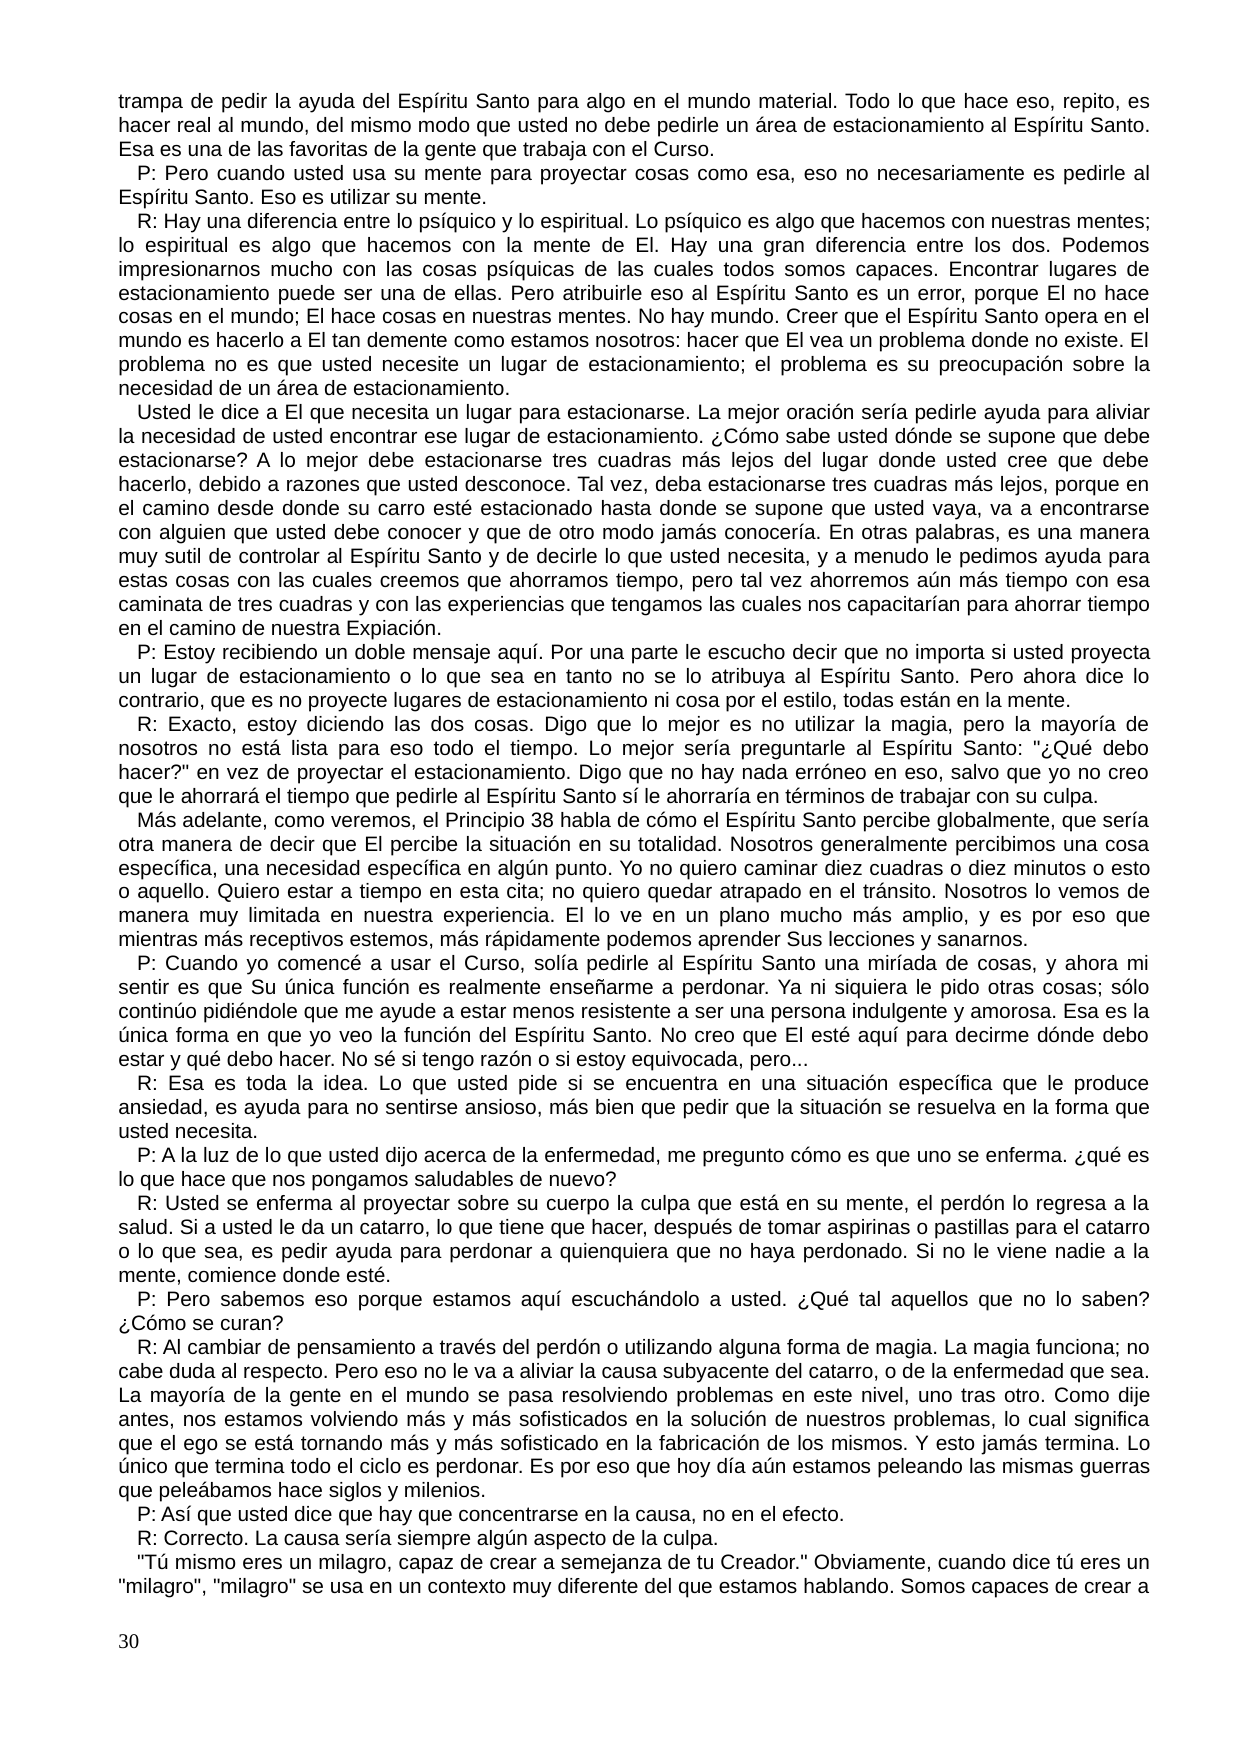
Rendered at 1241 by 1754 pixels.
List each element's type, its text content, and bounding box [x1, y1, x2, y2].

text P: Pero sabemos eso porque estamos aquí escuchándolo a usted. ¿Qué tal aquellos que no lo saben? ¿Cómo se curan? [118, 1287, 1152, 1334]
text Más adelante, como veremos, el Principio 38 habla de cómo el Espíritu Santo percibe globalmente, que sería otra manera de decir que El percibe la situación en su totalidad. Nosotros generalmente percibimos una cosa específica, una necesidad específica en algún punto. Yo no quiero caminar diez cuadras o diez minutos o esto o aquello. Quiero estar a tiempo en esta cita; no quiero quedar atrapado en el tránsito. Nosotros lo vemos de manera muy limitada en nuestra experiencia. El lo ve en un plano mucho más amplio, y es por eso que mientras más receptivos estemos, más rápidamente podemos aprender Sus lecciones y sanarnos. [118, 807, 1152, 951]
text P: A la luz de lo que usted dijo acerca de la enfermedad, me pregunto cómo es que uno se enferma. ¿qué es lo que hace que nos pongamos saludables de nuevo? [118, 1143, 1152, 1191]
text P: Pero cuando usted usa su mente para proyectar cosas como esa, eso no necesariamente es pedirle al Espíritu Santo. Eso es utilizar su mente. [118, 161, 1152, 208]
text P: Estoy recibiendo un doble mensaje aquí. Por una parte le escucho decir que no importa si usted proyecta un lugar de estacionamiento o lo que sea en tanto no se lo atribuya al Espíritu Santo. Pero ahora dice lo contrario, que es no proyecte lugares de estacionamiento ni cosa por el estilo, todas están en la mente. [118, 640, 1152, 712]
text P: Cuando yo comencé a usar el Curso, solía pedirle al Espíritu Santo una miríada de cosas, y ahora mi sentir es que Su única función es realmente enseñarme a perdonar. Ya ni siquiera le pido otras cosas; sólo continúo pidiéndole que me ayude a estar menos resistente a ser una persona indulgente y amorosa. Esa es la única forma en que yo veo la función del Espíritu Santo. No creo que El esté aquí para decirme dónde debo estar y qué debo hacer. No sé si tengo razón o si estoy equivocada, pero... [118, 951, 1152, 1071]
text P: Así que usted dice que hay que concentrarse en la causa, no en el efecto. [118, 1502, 1152, 1526]
text R: Al cambiar de pensamiento a través del perdón o utilizando alguna forma de magia. La magia funciona; no cabe duda al respecto. Pero eso no le va a aliviar la causa subyacente del catarro, o de la enfermedad que sea. La mayoría de la gente en el mundo se pasa resolviendo problemas en este nivel, uno tras otro. Como dije antes, nos estamos volviendo más y más sofisticados en la solución de nuestros problemas, lo cual significa que el ego se está tornando más y más sofisticado en la fabricación de los mismos. Y esto jamás termina. Lo único que termina todo el ciclo es perdonar. Es por eso que hoy día aún estamos peleando las mismas guerras que peleábamos hace siglos y milenios. [118, 1334, 1152, 1502]
text "Tú mismo eres un milagro, capaz de crear a semejanza de tu Creador." Obviamente, cuando dice tú eres un "milagro", "milagro" se usa en un contexto muy diferente del que estamos hablando. Somos capaces de crear a [118, 1550, 1152, 1598]
text R: Correcto. La causa sería siempre algún aspecto de la culpa. [118, 1526, 1152, 1550]
text R: Esa es toda la idea. Lo que usted pide si se encuentra en una situación específica que le produce ansiedad, es ayuda para no sentirse ansioso, más bien que pedir que la situación se resuelva en la forma que usted necesita. [118, 1071, 1152, 1143]
text R: Hay una diferencia entre lo psíquico y lo espiritual. Lo psíquico es algo que hacemos con nuestras mentes; lo espiritual es algo que hacemos con la mente de El. Hay una gran diferencia entre los dos. Podemos impresionarnos mucho con las cosas psíquicas de las cuales todos somos capaces. Encontrar lugares de estacionamiento puede ser una de ellas. Pero atribuirle eso al Espíritu Santo es un error, porque El no hace cosas en el mundo; El hace cosas en nuestras mentes. No hay mundo. Creer que el Espíritu Santo opera en el mundo es hacerlo a El tan demente como estamos nosotros: hacer que El vea un problema donde no existe. El problema no es que usted necesite un lugar de estacionamiento; el problema es su preocupación sobre la necesidad de un área de estacionamiento. [118, 208, 1152, 400]
text Usted le dice a El que necesita un lugar para estacionarse. La mejor oración sería pedirle ayuda para aliviar la necesidad de usted encontrar ese lugar de estacionamiento. ¿Cómo sabe usted dónde se supone que debe estacionarse? A lo mejor debe estacionarse tres cuadras más lejos del lugar donde usted cree que debe hacerlo, debido a razones que usted desconoce. Tal vez, deba estacionarse tres cuadras más lejos, porque en el camino desde donde su carro esté estacionado hasta donde se supone que usted vaya, va a encontrarse con alguien que usted debe conocer y que de otro modo jamás conocería. En otras palabras, es una manera muy sutil de controlar al Espíritu Santo y de decirle lo que usted necesita, y a menudo le pedimos ayuda para estas cosas con las cuales creemos que ahorramos tiempo, pero tal vez ahorremos aún más tiempo con esa caminata de tres cuadras y con las experiencias que tengamos las cuales nos capacitarían para ahorrar tiempo en el camino de nuestra Expiación. [118, 400, 1152, 640]
text R: Usted se enferma al proyectar sobre su cuerpo la culpa que está en su mente, el perdón lo regresa a la salud. Si a usted le da un catarro, lo que tiene que hacer, después de tomar aspirinas o pastillas para el catarro o lo que sea, es pedir ayuda para perdonar a quienquiera que no haya perdonado. Si no le viene nadie a la mente, comience donde esté. [118, 1191, 1152, 1287]
text R: Exacto, estoy diciendo las dos cosas. Digo que lo mejor es no utilizar la magia, pero la mayoría de nosotros no está lista para eso todo el tiempo. Lo mejor sería preguntarle al Espíritu Santo: "¿Qué debo hacer?" en vez de proyectar el estacionamiento. Digo que no hay nada erróneo en eso, salvo que yo no creo que le ahorrará el tiempo que pedirle al Espíritu Santo sí le ahorraría en términos de trabajar con su culpa. [118, 712, 1152, 807]
text trampa de pedir la ayuda del Espíritu Santo para algo en el mundo material. Todo lo que hace eso, repito, es hacer real al mundo, del mismo modo que usted no debe pedirle un área de estacionamiento al Espíritu Santo. Esa es una de las favoritas de la gente que trabaja con el Curso. [118, 89, 1152, 161]
